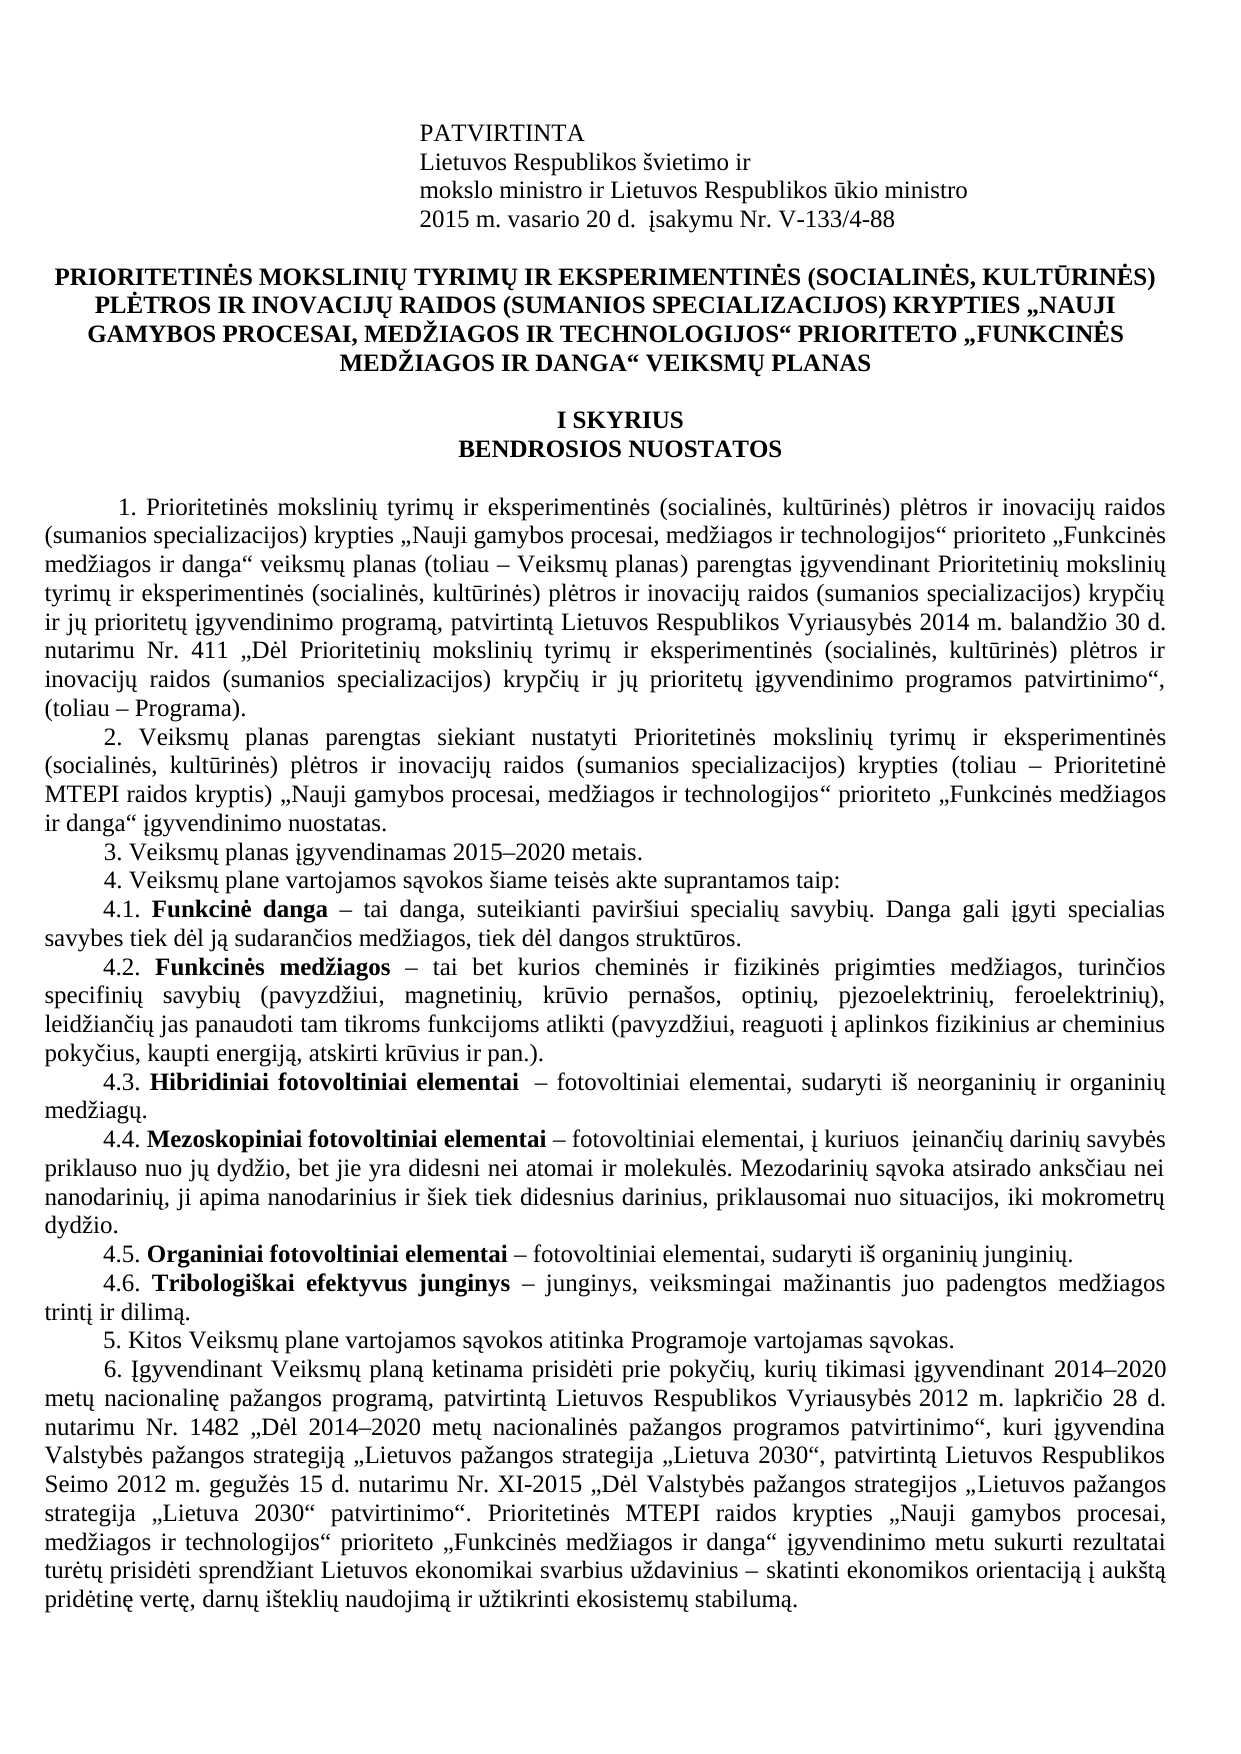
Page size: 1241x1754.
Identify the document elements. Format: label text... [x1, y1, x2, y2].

text Lietuvos Respublikos švietimo ir [419, 147, 1166, 176]
text 4. Veiksmų plane vartojamos sąvokos šiame teisės akte suprantamos taip: [44, 866, 1166, 894]
text BENDROSIOS NUOSTATOS [74, 434, 1166, 463]
text 3. Veiksmų planas įgyvendinamas 2015–2020 metais. [44, 837, 1166, 866]
text PATVIRTINTA [419, 118, 1166, 147]
text 1. Prioritetinės mokslinių tyrimų ir eksperimentinės (socialinės, kultūrinės) plėtros ir inovacijų raidos (sumanios specializacijos) krypties „Nauji gamybos procesai, medžiagos ir technologijos“ prioriteto „Funkcinės medžiagos ir danga“ veiksmų planas (toliau – Veiksmų planas) parengtas įgyvendinant Prioritetinių mokslinių tyrimų ir eksperimentinės (socialinės, kultūrinės) plėtros ir inovacijų raidos (sumanios specializacijos) krypčių ir jų prioritetų įgyvendinimo programą, patvirtintą Lietuvos Respublikos Vyriausybės 2014 m. balandžio 30 d. nutarimu Nr. 411 „Dėl Prioritetinių mokslinių tyrimų ir eksperimentinės (socialinės, kultūrinės) plėtros ir inovacijų raidos (sumanios specializacijos) krypčių ir jų prioritetų įgyvendinimo programos patvirtinimo“, (toliau – Programa). [44, 492, 1166, 722]
text 6. Įgyvendinant Veiksmų planą ketinama prisidėti prie pokyčių, kurių tikimasi įgyvendinant 2014–2020 metų nacionalinę pažangos programą, patvirtintą Lietuvos Respublikos Vyriausybės 2012 m. lapkričio 28 d. nutarimu Nr. 1482 „Dėl 2014–2020 metų nacionalinės pažangos programos patvirtinimo“, kuri įgyvendina Valstybės pažangos strategiją „Lietuvos pažangos strategija „Lietuva 2030“, patvirtintą Lietuvos Respublikos Seimo 2012 m. gegužės 15 d. nutarimu Nr. XI-2015 „Dėl Valstybės pažangos strategijos „Lietuvos pažangos strategija „Lietuva 2030“ patvirtinimo“. Prioritetinės MTEPI raidos krypties „Nauji gamybos procesai, medžiagos ir technologijos“ prioriteto „Funkcinės medžiagos ir danga“ įgyvendinimo metu sukurti rezultatai turėtų prisidėti sprendžiant Lietuvos ekonomikai svarbius uždavinius – skatinti ekonomikos orientaciją į aukštą pridėtinę vertę, darnų išteklių naudojimą ir užtikrinti ekosistemų stabilumą. [44, 1354, 1166, 1613]
text 4.6. Tribologiškai efektyvus junginys – junginys, veiksmingai mažinantis juo padengtos medžiagos trintį ir dilimą. [44, 1268, 1166, 1326]
text 4.1. Funkcinė danga – tai danga, suteikianti paviršiui specialių savybių. Danga gali įgyti specialias savybes tiek dėl ją sudarančios medžiagos, tiek dėl dangos struktūros. [44, 894, 1166, 952]
text PRIORITETINĖS MOKSLINIŲ TYRIMŲ IR EKSPERIMENTINĖS (SOCIALINĖS, KULTŪRINĖS) PLĖTROS IR INOVACIJŲ RAIDOS (SUMANIOS SPECIALIZACIJOS) KRYPTIES „NAUJI GAMYBOS PROCESAI, MEDŽIAGOS IR TECHNOLOGIJOS“ PRIORITETO „FUNKCINĖS MEDŽIAGOS IR DANGA“ VEIKSMŲ PLANAS [44, 262, 1166, 377]
text I SKYRIUS [74, 406, 1166, 434]
text mokslo ministro ir Lietuvos Respublikos ūkio ministro [419, 176, 1166, 204]
text 4.5. Organiniai fotovoltiniai elementai – fotovoltiniai elementai, sudaryti iš organinių junginių. [44, 1239, 1166, 1268]
text 5. Kitos Veiksmų plane vartojamos sąvokos atitinka Programoje vartojamas sąvokas. [44, 1326, 1166, 1354]
text 4.4. Mezoskopiniai fotovoltiniai elementai – fotovoltiniai elementai, į kuriuos įeinančių darinių savybės priklauso nuo jų dydžio, bet jie yra didesni nei atomai ir molekulės. Mezodarinių sąvoka atsirado anksčiau nei nanodarinių, ji apima nanodarinius ir šiek tiek didesnius darinius, priklausomai nuo situacijos, iki mokrometrų dydžio. [44, 1124, 1166, 1239]
text 2. Veiksmų planas parengtas siekiant nustatyti Prioritetinės mokslinių tyrimų ir eksperimentinės (socialinės, kultūrinės) plėtros ir inovacijų raidos (sumanios specializacijos) krypties (toliau – Prioritetinė MTEPI raidos kryptis) „Nauji gamybos procesai, medžiagos ir technologijos“ prioriteto „Funkcinės medžiagos ir danga“ įgyvendinimo nuostatas. [44, 722, 1166, 837]
text 2015 m. vasario 20 d. įsakymu Nr. V-133/4-88 [419, 204, 1166, 233]
text 4.2. Funkcinės medžiagos – tai bet kurios cheminės ir fizikinės prigimties medžiagos, turinčios specifinių savybių (pavyzdžiui, magnetinių, krūvio pernašos, optinių, pjezoelektrinių, feroelektrinių), leidžiančių jas panaudoti tam tikroms funkcijoms atlikti (pavyzdžiui, reaguoti į aplinkos fizikinius ar cheminius pokyčius, kaupti energiją, atskirti krūvius ir pan.). [44, 952, 1166, 1067]
text 4.3. Hibridiniai fotovoltiniai elementai – fotovoltiniai elementai, sudaryti iš neorganinių ir organinių medžiagų. [44, 1067, 1166, 1124]
